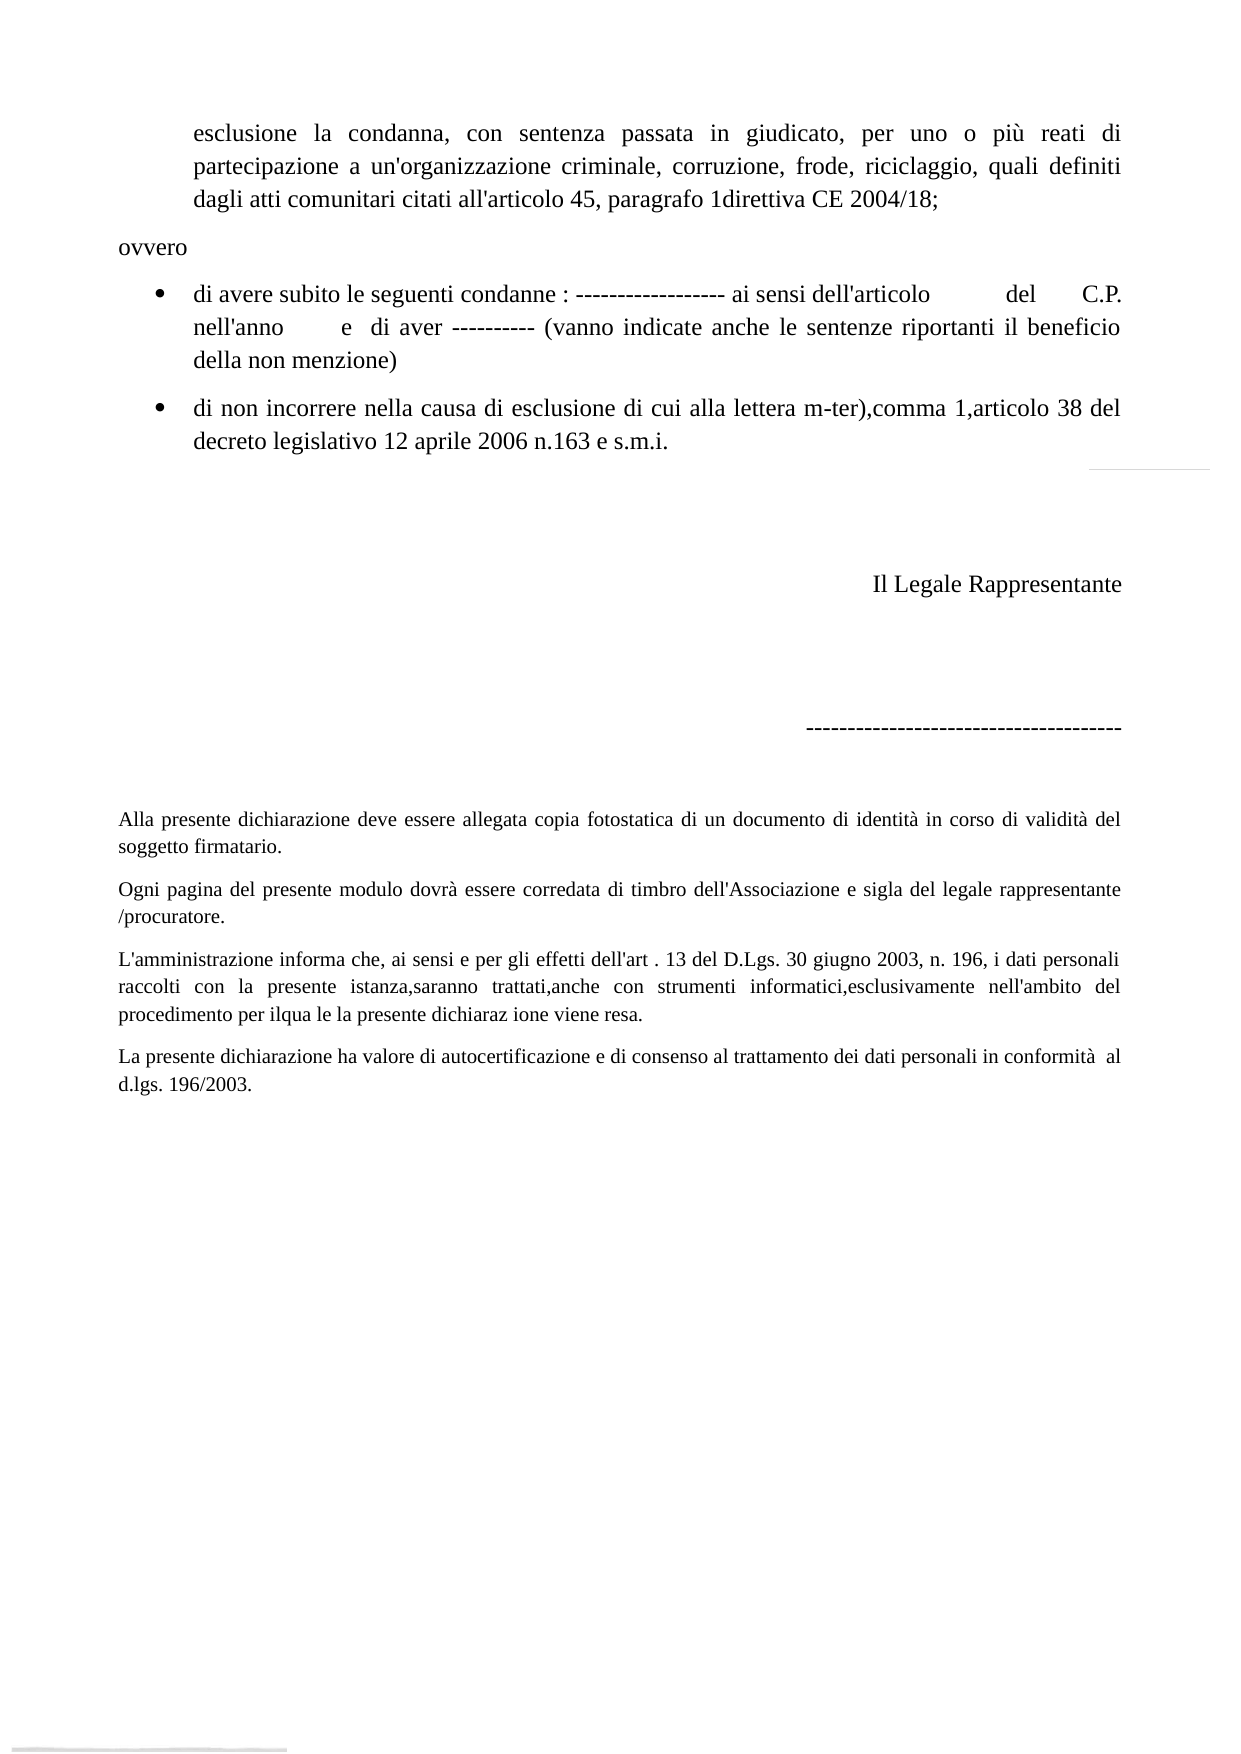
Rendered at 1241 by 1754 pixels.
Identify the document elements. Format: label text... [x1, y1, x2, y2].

text L'amministrazione informa che, ai sensi e per gli effetti dell'art . 13 del D.Lgs. 30 giugno 2003, n. 196, i dati personali raccolti con la presente istanza,saranno trattati,anche con strumenti informatici,esclusivamente nell'ambito del procedimento per ilqua le la presente dichiaraz ione viene resa. [118, 946, 1122, 1026]
list di avere subito le seguenti condanne : ------------------ ai sensi dell'articolo del C.P. nell'anno e di aver ---------- (vanno indicate anche le sentenze riportanti il beneficio della non menzione) [156, 279, 1122, 374]
text Alla presente dichiarazione deve essere allegata copia fotostatica di un documento di identità in corso di validità del soggetto firmatario. [118, 807, 1122, 858]
text La presente dichiarazione ha valore di autocertificazione e di consenso al trattamento dei dati personali in conformità al d.lgs. 196/2003. [118, 1044, 1122, 1096]
text Il Legale Rappresentante [118, 569, 1122, 598]
list di non incorrere nella causa di esclusione di cui alla lettera m-ter),comma 1,articolo 38 del decreto legislativo 12 aprile 2006 n.163 e s.m.i. [156, 393, 1122, 455]
picture [11, 1745, 287, 1752]
text -------------------------------------- [118, 712, 1122, 740]
text Ogni pagina del presente modulo dovrà essere corredata di timbro dell'Associazione e sigla del legale rappresentante /procuratore. [118, 877, 1122, 928]
list esclusione la condanna, con sentenza passata in giudicato, per uno o più reati di partecipazione a un'organizzazione criminale, corruzione, frode, riciclaggio, quali definiti dagli atti comunitari citati all'articolo 45, paragrafo 1direttiva CE 2004/18; [156, 118, 1122, 213]
text ovvero [118, 232, 1122, 261]
